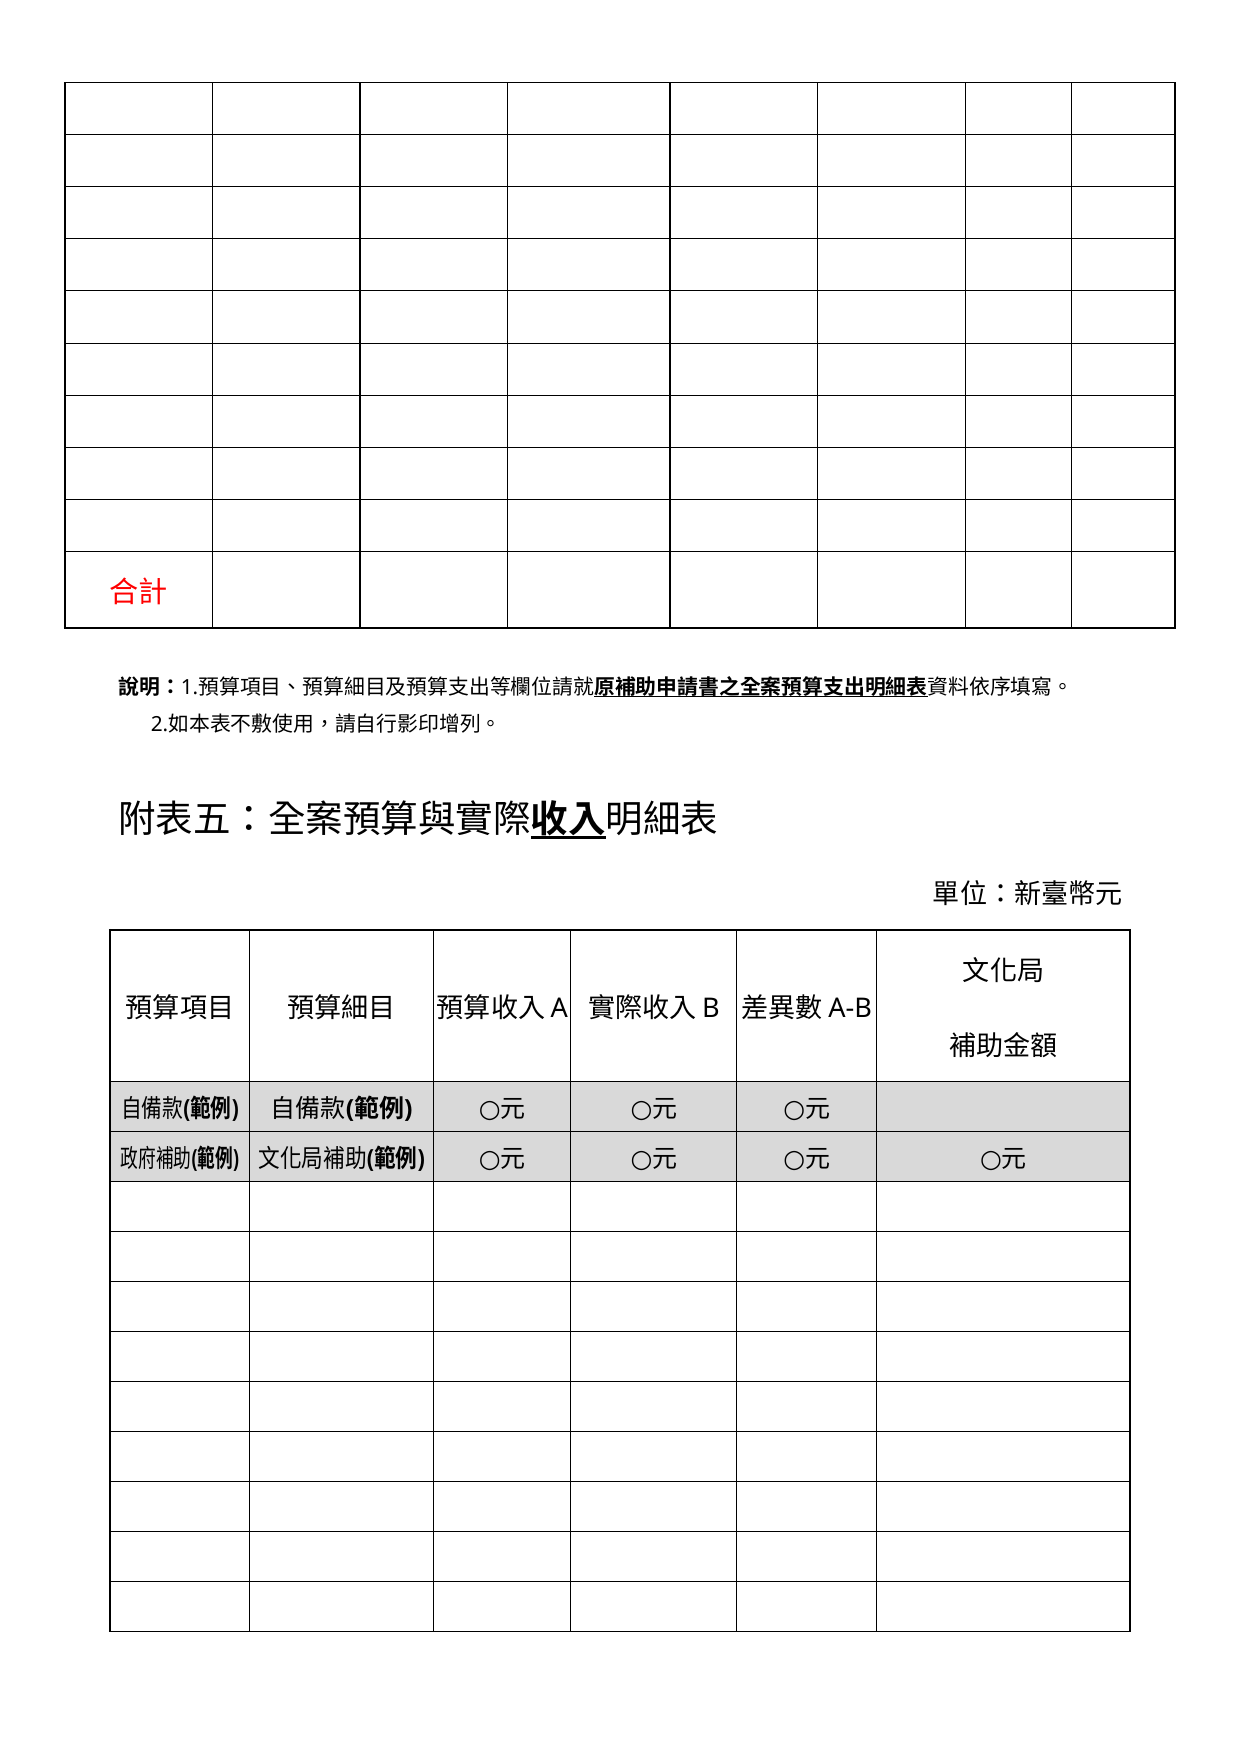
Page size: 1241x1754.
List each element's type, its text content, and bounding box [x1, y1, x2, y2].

table_cell [213, 239, 359, 290]
table_cell [671, 291, 817, 342]
table_cell [508, 83, 669, 134]
table_cell [966, 396, 1071, 447]
table_cell [877, 1482, 1129, 1531]
table_cell [877, 1432, 1129, 1481]
table_cell [737, 1482, 876, 1531]
table_cell [361, 239, 507, 290]
table_cell [213, 344, 359, 394]
text 2.如本表不敷使用，請自行影印增列。 [118, 704, 1122, 741]
table_cell [111, 1282, 249, 1331]
table_cell [877, 1332, 1129, 1381]
table_cell [508, 396, 669, 447]
table_cell [877, 1582, 1129, 1631]
table_cell [818, 344, 965, 394]
table_cell ○元 [571, 1082, 736, 1131]
table_cell [508, 291, 669, 342]
table_cell [250, 1432, 433, 1481]
table_cell [434, 1232, 570, 1281]
table_cell [361, 396, 507, 447]
table_cell [361, 83, 507, 134]
table_cell [434, 1182, 570, 1231]
table_cell ○元 [877, 1132, 1129, 1181]
table_cell [361, 187, 507, 238]
table_cell [966, 135, 1071, 186]
table_cell [66, 135, 212, 186]
table_cell [66, 500, 212, 551]
table_cell [818, 291, 965, 342]
table_cell [571, 1482, 736, 1531]
table_cell [671, 83, 817, 134]
table_cell [571, 1432, 736, 1481]
table_cell [1072, 83, 1174, 134]
table_cell [737, 1332, 876, 1381]
table_cell [737, 1532, 876, 1581]
table_cell [671, 396, 817, 447]
table_cell [66, 448, 212, 499]
table_cell [213, 552, 359, 627]
table_cell [250, 1332, 433, 1381]
table_cell [66, 187, 212, 238]
table_cell [818, 83, 965, 134]
table_cell [66, 83, 212, 134]
table_header 預算收入A [434, 931, 570, 1081]
table_header 差異數A-B [737, 931, 876, 1081]
table_cell [966, 500, 1071, 551]
table_cell [966, 552, 1071, 627]
table_cell 文化局補助(範例) [250, 1132, 433, 1181]
table_cell [671, 135, 817, 186]
table_cell [1072, 396, 1174, 447]
table_cell [250, 1182, 433, 1231]
table_cell 合計 [66, 552, 212, 627]
table_cell ○元 [737, 1132, 876, 1181]
table_cell [111, 1532, 249, 1581]
table_cell [966, 239, 1071, 290]
table_cell [877, 1082, 1129, 1131]
table_cell [250, 1582, 433, 1631]
table_cell [966, 448, 1071, 499]
table_cell [508, 344, 669, 394]
table_cell [571, 1232, 736, 1281]
table_cell [434, 1332, 570, 1381]
table_cell [818, 135, 965, 186]
table_cell [111, 1182, 249, 1231]
table_cell [571, 1182, 736, 1231]
table_cell [508, 552, 669, 627]
table_cell [66, 344, 212, 394]
table_cell [361, 291, 507, 342]
table_cell [250, 1232, 433, 1281]
table_cell [361, 135, 507, 186]
table_cell [737, 1382, 876, 1431]
table_cell [111, 1382, 249, 1431]
table_cell [1072, 448, 1174, 499]
table_cell [571, 1532, 736, 1581]
table_cell [1072, 135, 1174, 186]
table_cell [818, 187, 965, 238]
table_cell [877, 1232, 1129, 1281]
table_cell [571, 1582, 736, 1631]
table_cell [213, 83, 359, 134]
table_cell [966, 187, 1071, 238]
table_cell [111, 1432, 249, 1481]
table_cell [434, 1482, 570, 1531]
table_cell [737, 1182, 876, 1231]
table_cell [571, 1332, 736, 1381]
table_cell [966, 291, 1071, 342]
text 說明：1.預算項目、預算細目及預算支出等欄位請就原補助申請書之全案預算支出明細表資料依序填寫。 [118, 666, 1122, 704]
table_cell [818, 552, 965, 627]
table_cell ○元 [434, 1082, 570, 1131]
table_cell [877, 1382, 1129, 1431]
table_cell [737, 1282, 876, 1331]
table_cell [250, 1532, 433, 1581]
table_cell [877, 1282, 1129, 1331]
table_cell [671, 500, 817, 551]
table_cell [966, 83, 1071, 134]
table_cell [737, 1232, 876, 1281]
table_cell [434, 1382, 570, 1431]
table_cell [213, 500, 359, 551]
table_cell [250, 1282, 433, 1331]
table_header 預算細目 [250, 931, 433, 1081]
table_header 文化局 補助金額 [877, 931, 1129, 1081]
table_cell [671, 552, 817, 627]
table_cell [818, 448, 965, 499]
table_cell [1072, 187, 1174, 238]
table_cell [877, 1532, 1129, 1581]
table_header 預算項目 [111, 931, 249, 1081]
table_cell [111, 1482, 249, 1531]
text 單位：新臺幣元 [118, 854, 1122, 929]
table_cell 政府補助(範例) [111, 1132, 249, 1181]
table_cell [361, 344, 507, 394]
table_cell [111, 1232, 249, 1281]
table_cell [111, 1582, 249, 1631]
table_cell [671, 187, 817, 238]
table_cell [1072, 500, 1174, 551]
table_cell [213, 135, 359, 186]
table_cell [213, 396, 359, 447]
table_cell [1072, 239, 1174, 290]
table_cell [250, 1382, 433, 1431]
table_cell [508, 135, 669, 186]
table_cell [966, 344, 1071, 394]
table_cell ○元 [571, 1132, 736, 1181]
table_cell [671, 344, 817, 394]
table_cell [250, 1482, 433, 1531]
table_cell [737, 1432, 876, 1481]
table_cell [434, 1432, 570, 1481]
table_cell [434, 1532, 570, 1581]
table_cell ○元 [737, 1082, 876, 1131]
table_cell [508, 239, 669, 290]
table_cell [818, 500, 965, 551]
table_cell [361, 448, 507, 499]
table_header 實際收入B [571, 931, 736, 1081]
table_cell [671, 448, 817, 499]
table_cell [818, 396, 965, 447]
table_cell [671, 239, 817, 290]
table_cell [111, 1332, 249, 1381]
table_cell [571, 1382, 736, 1431]
table_cell [434, 1582, 570, 1631]
table_cell [213, 187, 359, 238]
table_cell [1072, 291, 1174, 342]
table_cell 自備款(範例) [111, 1082, 249, 1131]
table_cell [361, 552, 507, 627]
table_cell 自備款(範例) [250, 1082, 433, 1131]
table_cell [508, 448, 669, 499]
table_cell [361, 500, 507, 551]
table_cell [213, 448, 359, 499]
table_cell [1072, 552, 1174, 627]
table_cell [818, 239, 965, 290]
table_cell [508, 500, 669, 551]
table_cell [66, 396, 212, 447]
table_cell [434, 1282, 570, 1331]
table_cell ○元 [434, 1132, 570, 1181]
table_cell [737, 1582, 876, 1631]
table_cell [213, 291, 359, 342]
table_cell [877, 1182, 1129, 1231]
table_cell [508, 187, 669, 238]
table_cell [66, 291, 212, 342]
table_cell [1072, 344, 1174, 394]
table_cell [66, 239, 212, 290]
table_cell [571, 1282, 736, 1331]
text 附表五：全案預算與實際收入明細表 [118, 779, 1122, 854]
